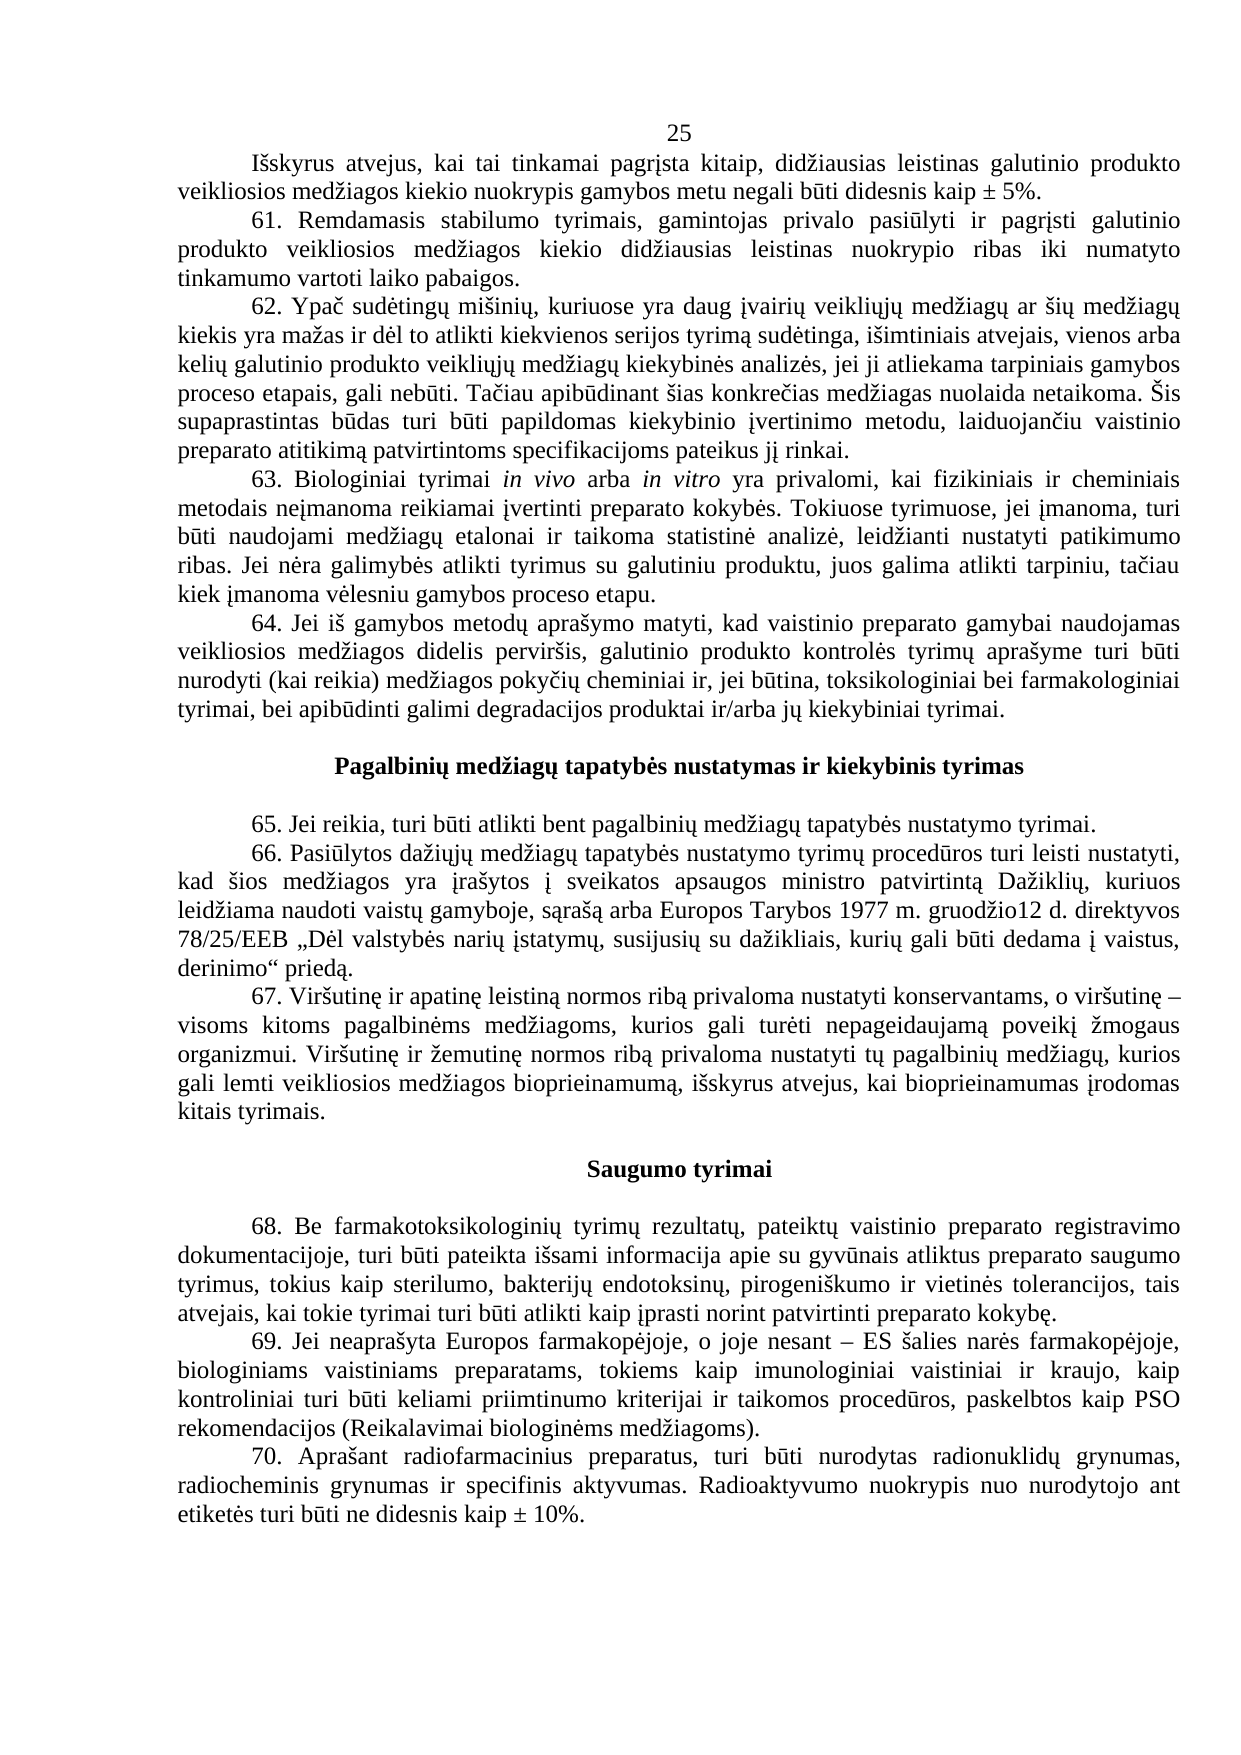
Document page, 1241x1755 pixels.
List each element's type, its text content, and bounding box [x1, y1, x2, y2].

text 62. Ypač sudėtingų mišinių, kuriuose yra daug įvairių veikliųjų medžiagų ar šių medžiagų kiekis yra mažas ir dėl to atlikti kiekvienos serijos tyrimą sudėtinga, išimtiniais atvejais, vienos arba kelių galutinio produkto veikliųjų medžiagų kiekybinės analizės, jei ji atliekama tarpiniais gamybos proceso etapais, gali nebūti. Tačiau apibūdinant šias konkrečias medžiagas nuolaida netaikoma. Šis supaprastintas būdas turi būti papildomas kiekybinio įvertinimo metodu, laiduojančiu vaistinio preparato atitikimą patvirtintoms specifikacijoms pateikus jį rinkai. [177, 291, 1181, 464]
text 61. Remdamasis stabilumo tyrimais, gamintojas privalo pasiūlyti ir pagrįsti galutinio produkto veikliosios medžiagos kiekio didžiausias leistinas nuokrypio ribas iki numatyto tinkamumo vartoti laiko pabaigos. [177, 205, 1181, 291]
text 63. Biologiniai tyrimai in vivo arba in vitro yra privalomi, kai fizikiniais ir cheminiais metodais neįmanoma reikiamai įvertinti preparato kokybės. Tokiuose tyrimuose, jei įmanoma, turi būti naudojami medžiagų etalonai ir taikoma statistinė analizė, leidžianti nustatyti patikimumo ribas. Jei nėra galimybės atlikti tyrimus su galutiniu produktu, juos galima atlikti tarpiniu, tačiau kiek įmanoma vėlesniu gamybos proceso etapu. [177, 464, 1181, 608]
text 70. Aprašant radiofarmacinius preparatus, turi būti nurodytas radionuklidų grynumas, radiocheminis grynumas ir specifinis aktyvumas. Radioaktyvumo nuokrypis nuo nurodytojo ant etiketės turi būti ne didesnis kaip ± 10%. [177, 1441, 1181, 1528]
text 64. Jei iš gamybos metodų aprašymo matyti, kad vaistinio preparato gamybai naudojamas veikliosios medžiagos didelis perviršis, galutinio produkto kontrolės tyrimų aprašyme turi būti nurodyti (kai reikia) medžiagos pokyčių cheminiai ir, jei būtina, toksikologiniai bei farmakologiniai tyrimai, bei apibūdinti galimi degradacijos produktai ir/arba jų kiekybiniai tyrimai. [177, 608, 1181, 723]
text Saugumo tyrimai [177, 1154, 1181, 1183]
text 65. Jei reikia, turi būti atlikti bent pagalbinių medžiagų tapatybės nustatymo tyrimai. [177, 809, 1181, 838]
text 66. Pasiūlytos dažiųjų medžiagų tapatybės nustatymo tyrimų procedūros turi leisti nustatyti, kad šios medžiagos yra įrašytos į sveikatos apsaugos ministro patvirtintą Dažiklių, kuriuos leidžiama naudoti vaistų gamyboje, sąrašą arba Europos Tarybos 1977 m. gruodžio12 d. direktyvos 78/25/EEB „Dėl valstybės narių įstatymų, susijusių su dažikliais, kurių gali būti dedama į vaistus, derinimo“ priedą. [177, 838, 1181, 981]
text Išskyrus atvejus, kai tai tinkamai pagrįsta kitaip, didžiausias leistinas galutinio produkto veikliosios medžiagos kiekio nuokrypis gamybos metu negali būti didesnis kaip ± 5%. [177, 148, 1181, 205]
text Pagalbinių medžiagų tapatybės nustatymas ir kiekybinis tyrimas [177, 751, 1181, 780]
text 68. Be farmakotoksikologinių tyrimų rezultatų, pateiktų vaistinio preparato registravimo dokumentacijoje, turi būti pateikta išsami informacija apie su gyvūnais atliktus preparato saugumo tyrimus, tokius kaip sterilumo, bakterijų endotoksinų, pirogeniškumo ir vietinės tolerancijos, tais atvejais, kai tokie tyrimai turi būti atlikti kaip įprasti norint patvirtinti preparato kokybę. [177, 1211, 1181, 1326]
text 69. Jei neaprašyta Europos farmakopėjoje, o joje nesant – ES šalies narės farmakopėjoje, biologiniams vaistiniams preparatams, tokiems kaip imunologiniai vaistiniai ir kraujo, kaip kontroliniai turi būti keliami priimtinumo kriterijai ir taikomos procedūros, paskelbtos kaip PSO rekomendacijos (Reikalavimai biologinėms medžiagoms). [177, 1326, 1181, 1441]
text 67. Viršutinę ir apatinę leistiną normos ribą privaloma nustatyti konservantams, o viršutinę – visoms kitoms pagalbinėms medžiagoms, kurios gali turėti nepageidaujamą poveikį žmogaus organizmui. Viršutinę ir žemutinę normos ribą privaloma nustatyti tų pagalbinių medžiagų, kurios gali lemti veikliosios medžiagos bioprieinamumą, išskyrus atvejus, kai bioprieinamumas įrodomas kitais tyrimais. [177, 981, 1181, 1125]
